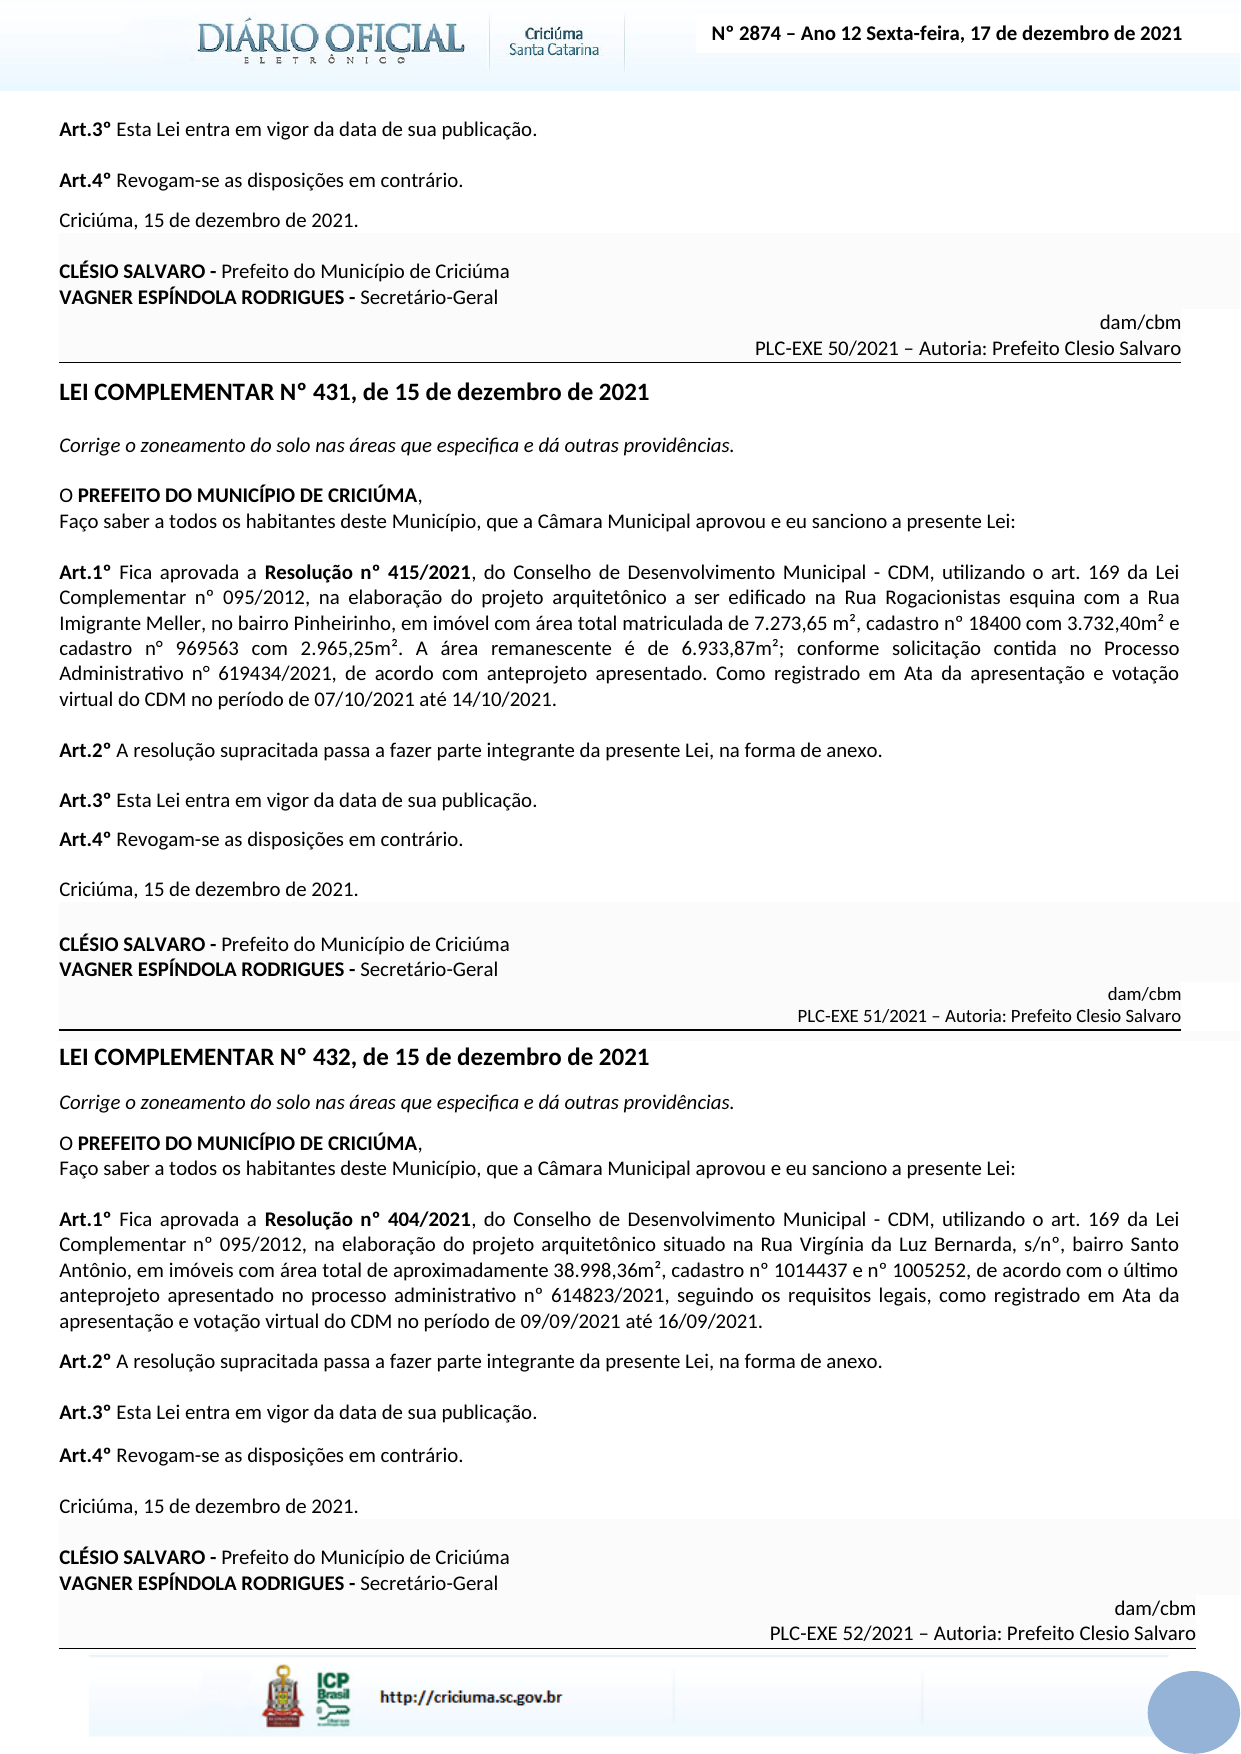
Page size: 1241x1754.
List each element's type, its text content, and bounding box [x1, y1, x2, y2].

text Criciúma, 15 de dezembro de 2021. [59, 208, 1181, 233]
text PLC-EXE 51/2021 – Autoria: Prefeito Clesio Salvaro [59, 1004, 1181, 1029]
text dam/cbm [59, 982, 1181, 1004]
text PLC-EXE 52/2021 – Autoria: Prefeito Clesio Salvaro [59, 1621, 1196, 1648]
text Corrige o zoneamento do solo nas áreas que especifica e dá outras providências. [59, 1089, 1181, 1114]
text Criciúma, 15 de dezembro de 2021. [59, 877, 1181, 902]
text CLÉSIO SALVARO - Prefeito do Município de Criciúma [59, 931, 1240, 956]
text Art.3º Esta Lei entra em vigor da data de sua publicação. [59, 1399, 1181, 1425]
text Art.4º Revogam-se as disposições em contrário. [59, 826, 1181, 851]
text Art.2º A resolução supracitada passa a fazer parte integrante da presente Lei, na forma de anexo. [59, 737, 1181, 762]
text CLÉSIO SALVARO - Prefeito do Município de Criciúma [59, 1544, 1240, 1570]
text CLÉSIO SALVARO - Prefeito do Município de Criciúma [59, 258, 1240, 284]
text Corrige o zoneamento do solo nas áreas que especifica e dá outras providências. [59, 432, 1181, 457]
text LEI COMPLEMENTAR Nº 432, de 15 de dezembro de 2021 [59, 1041, 1181, 1071]
text VAGNER ESPÍNDOLA RODRIGUES - Secretário-Geral [59, 284, 1240, 309]
text VAGNER ESPÍNDOLA RODRIGUES - Secretário-Geral [59, 1570, 1240, 1595]
text Art.4º Revogam-se as disposições em contrário. [59, 1443, 1181, 1468]
text Art.1º Fica aprovada a Resolução nº 415/2021, do Conselho de Desenvolvimento Municipal - CDM, utilizando o art. 169 da Lei Complementar nº 095/2012, na elaboração do projeto arquitetônico a ser edificado na Rua Rogacionistas esquina com a Rua Imigrante Meller, no bairro Pinheirinho, em imóvel com área total matriculada de 7.273,65 m², cadastro nº 18400 com 3.732,40m² e cadastro n° 969563 com 2.965,25m². A área remanescente é de 6.933,87m²; conforme solicitação contida no Processo Administrativo n° 619434/2021, de acordo com anteprojeto apresentado. Como registrado em Ata da apresentação e votação virtual do CDM no período de 07/10/2021 até 14/10/2021. [59, 559, 1181, 711]
text Art.3º Esta Lei entra em vigor da data de sua publicação. [59, 116, 1181, 141]
text dam/cbm [59, 309, 1181, 335]
text Faço saber a todos os habitantes deste Município, que a Câmara Municipal aprovou e eu sanciono a presente Lei: [59, 1155, 1181, 1181]
text Faço saber a todos os habitantes deste Município, que a Câmara Municipal aprovou e eu sanciono a presente Lei: [59, 508, 1181, 533]
text Criciúma, 15 de dezembro de 2021. [59, 1493, 1181, 1519]
text O PREFEITO DO MUNICÍPIO DE CRICIÚMA, [59, 483, 1181, 508]
text VAGNER ESPÍNDOLA RODRIGUES - Secretário-Geral [59, 956, 1240, 982]
text PLC-EXE 50/2021 – Autoria: Prefeito Clesio Salvaro [59, 335, 1181, 362]
text LEI COMPLEMENTAR Nº 431, de 15 de dezembro de 2021 [59, 376, 1181, 406]
text dam/cbm [59, 1595, 1196, 1621]
text Art.3º Esta Lei entra em vigor da data de sua publicação. [59, 788, 1181, 813]
text O PREFEITO DO MUNICÍPIO DE CRICIÚMA, [59, 1130, 1181, 1155]
text Art.2º A resolução supracitada passa a fazer parte integrante da presente Lei, na forma de anexo. [59, 1348, 1181, 1374]
text Art.1º Fica aprovada a Resolução nº 404/2021, do Conselho de Desenvolvimento Municipal - CDM, utilizando o art. 169 da Lei Complementar nº 095/2012, na elaboração do projeto arquitetônico situado na Rua Virgínia da Luz Bernarda, s/nº, bairro Santo Antônio, em imóveis com área total de aproximadamente 38.998,36m², cadastro nº 1014437 e nº 1005252, de acordo com o último anteprojeto apresentado no processo administrativo nº 614823/2021, seguindo os requisitos legais, como registrado em Ata da apresentação e votação virtual do CDM no período de 09/09/2021 até 16/09/2021. [59, 1206, 1181, 1333]
text Art.4º Revogam-se as disposições em contrário. [59, 167, 1181, 192]
